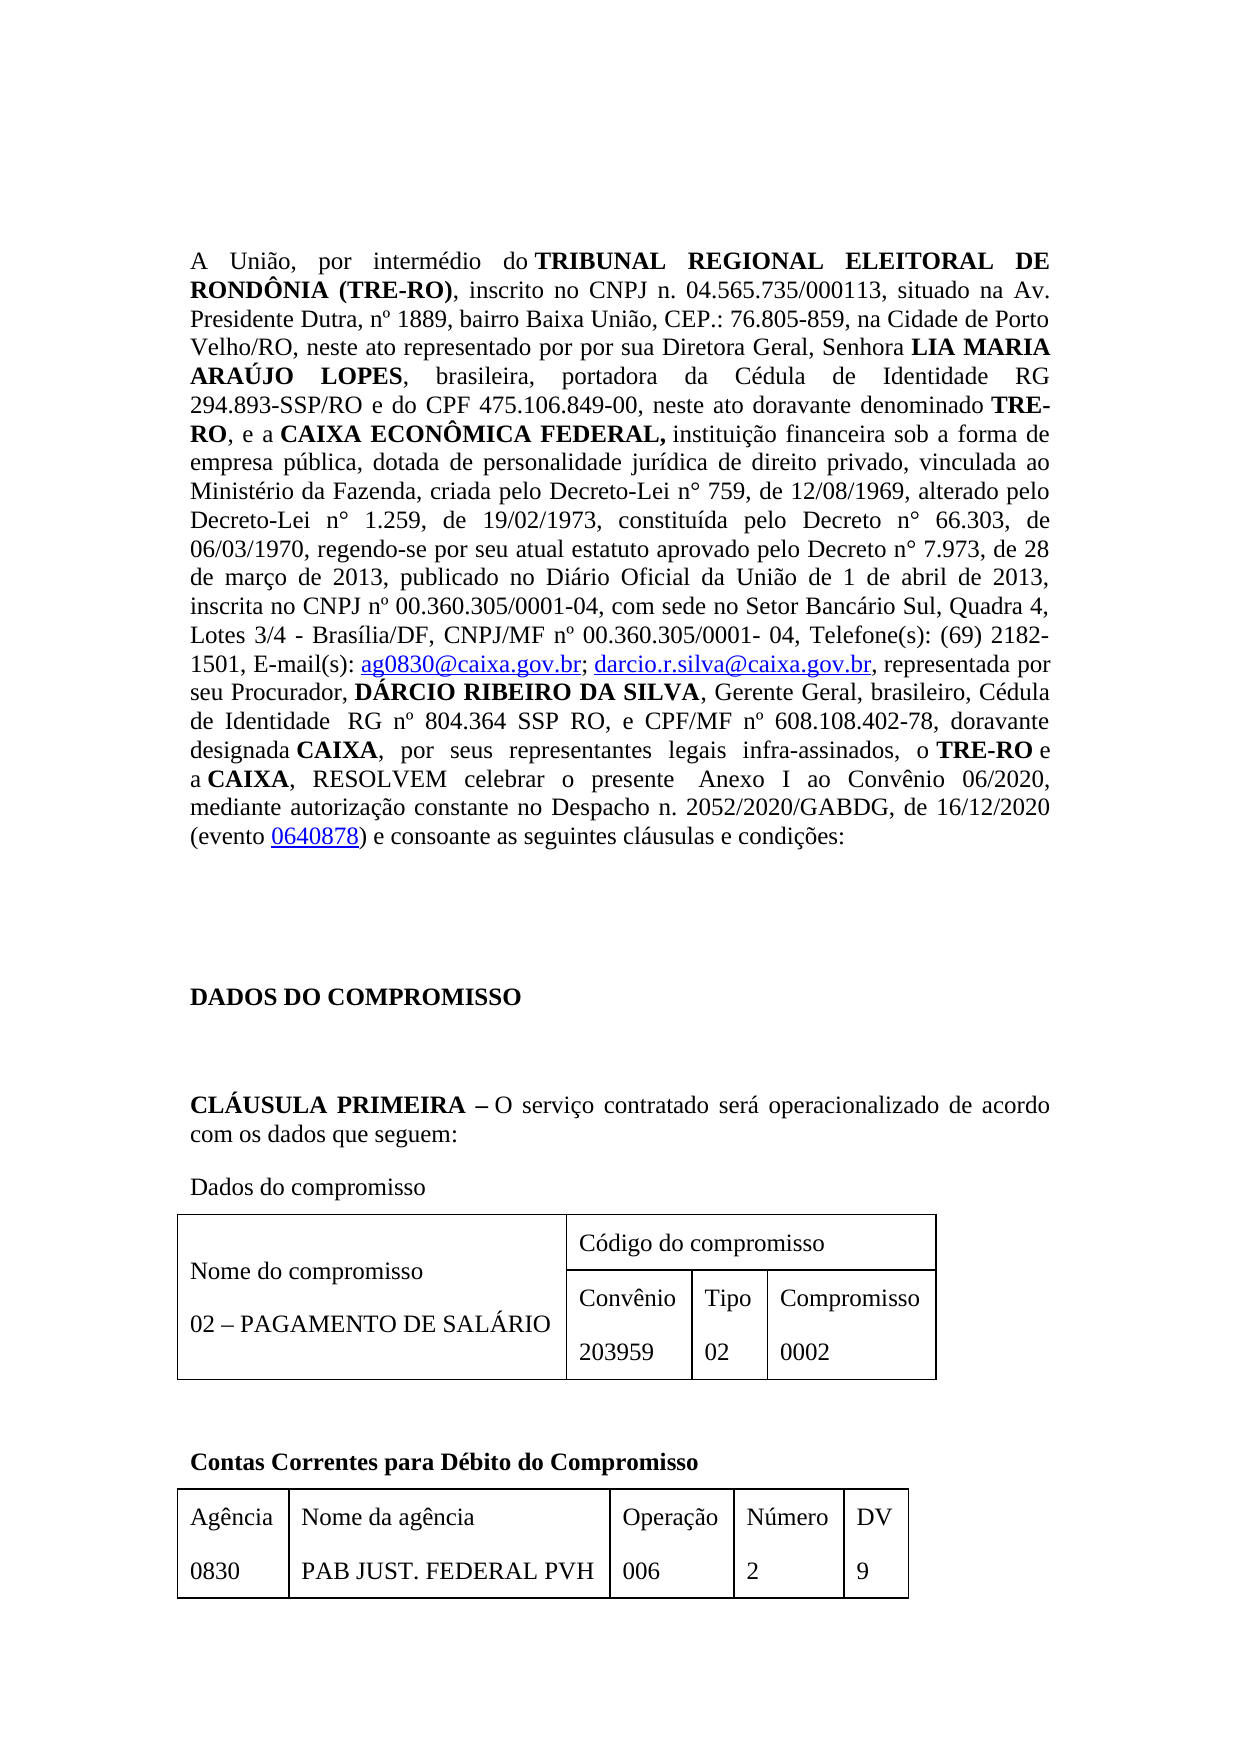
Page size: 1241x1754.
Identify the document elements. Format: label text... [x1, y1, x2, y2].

text A União, por intermédio do TRIBUNAL REGIONAL ELEITORAL DE RONDÔNIA (TRE-RO), inscrito no CNPJ n. 04.565.735/0001­13, situado na Av. Presidente Dutra, nº 1889, bairro Baixa União, CEP.: 76.805-859, na Cidade de Porto Velho/RO, neste ato representado por por sua Diretora Geral, Senhora LIA MARIA ARAÚJO LOPES, brasileira, portadora da Cédula de Identidade RG 294.893-SSP/RO e do CPF 475.106.849-00, neste ato doravante denominado TRE-RO, e a CAIXA ECONÔMICA FEDERAL, instituição financeira sob a forma de empresa pública, dotada de personalidade jurídica de direito privado, vinculada ao Ministério da Fazenda, criada pelo Decreto-Lei n° 759, de 12/08/1969, alterado pelo Decreto-Lei n° 1.259, de 19/02/1973, constituída pelo Decreto n° 66.303, de 06/03/1970, regendo-se por seu atual estatuto aprovado pelo Decreto n° 7.973, de 28 de março de 2013, publicado no Diário Oficial da União de 1 de abril de 2013, inscrita no CNPJ nº 00.360.305/0001-04, com sede no Setor Bancário Sul, Quadra 4, Lotes 3/4 - Brasília/DF, CNPJ/MF nº 00.360.305/0001- 04, Telefone(s): (69) 2182-1501, E-mail(s): ag0830@caixa.gov.br; darcio.r.silva@caixa.gov.br, representada por seu Procurador, DÁRCIO RIBEIRO DA SILVA, Gerente Geral, brasileiro, Cédula de Identidade RG nº 804.364 SSP RO, e CPF/MF nº 608.108.402‐78, doravante designada CAIXA, por seus representantes legais infra-assinados, o TRE-RO e a CAIXA, RESOLVEM celebrar o presente Anexo I ao Convênio 06/2020, mediante autorização constante no Despacho n. 2052/2020/GABDG, de 16/12/2020 (evento 0640878) e consoante as seguintes cláusulas e condições: [190, 246, 1051, 850]
table_header Agência 0830 [178, 1490, 288, 1597]
table_cell Tipo 02 [693, 1271, 767, 1378]
table_header Nome do compromisso 02 – PAGAMENTO DE SALÁRIO [178, 1215, 566, 1378]
text DADOS DO COMPROMISSO [190, 982, 1051, 1011]
text Contas Correntes para Débito do Compromisso [190, 1447, 1051, 1475]
table_header Código do compromisso [567, 1215, 935, 1269]
text CLÁUSULA PRIMEIRA – O serviço contratado será operacionalizado de acordo com os dados que seguem: [190, 1090, 1051, 1147]
table_header Operação 006 [611, 1490, 733, 1597]
text Dados do compromisso [190, 1172, 1051, 1201]
table_header DV 9 [845, 1490, 908, 1597]
table_header Número 2 [735, 1490, 843, 1597]
table_header Nome da agência PAB JUST. FEDERAL PVH [290, 1490, 609, 1597]
table_cell Compromisso 0002 [768, 1271, 935, 1378]
table_cell Convênio 203959 [567, 1271, 691, 1378]
